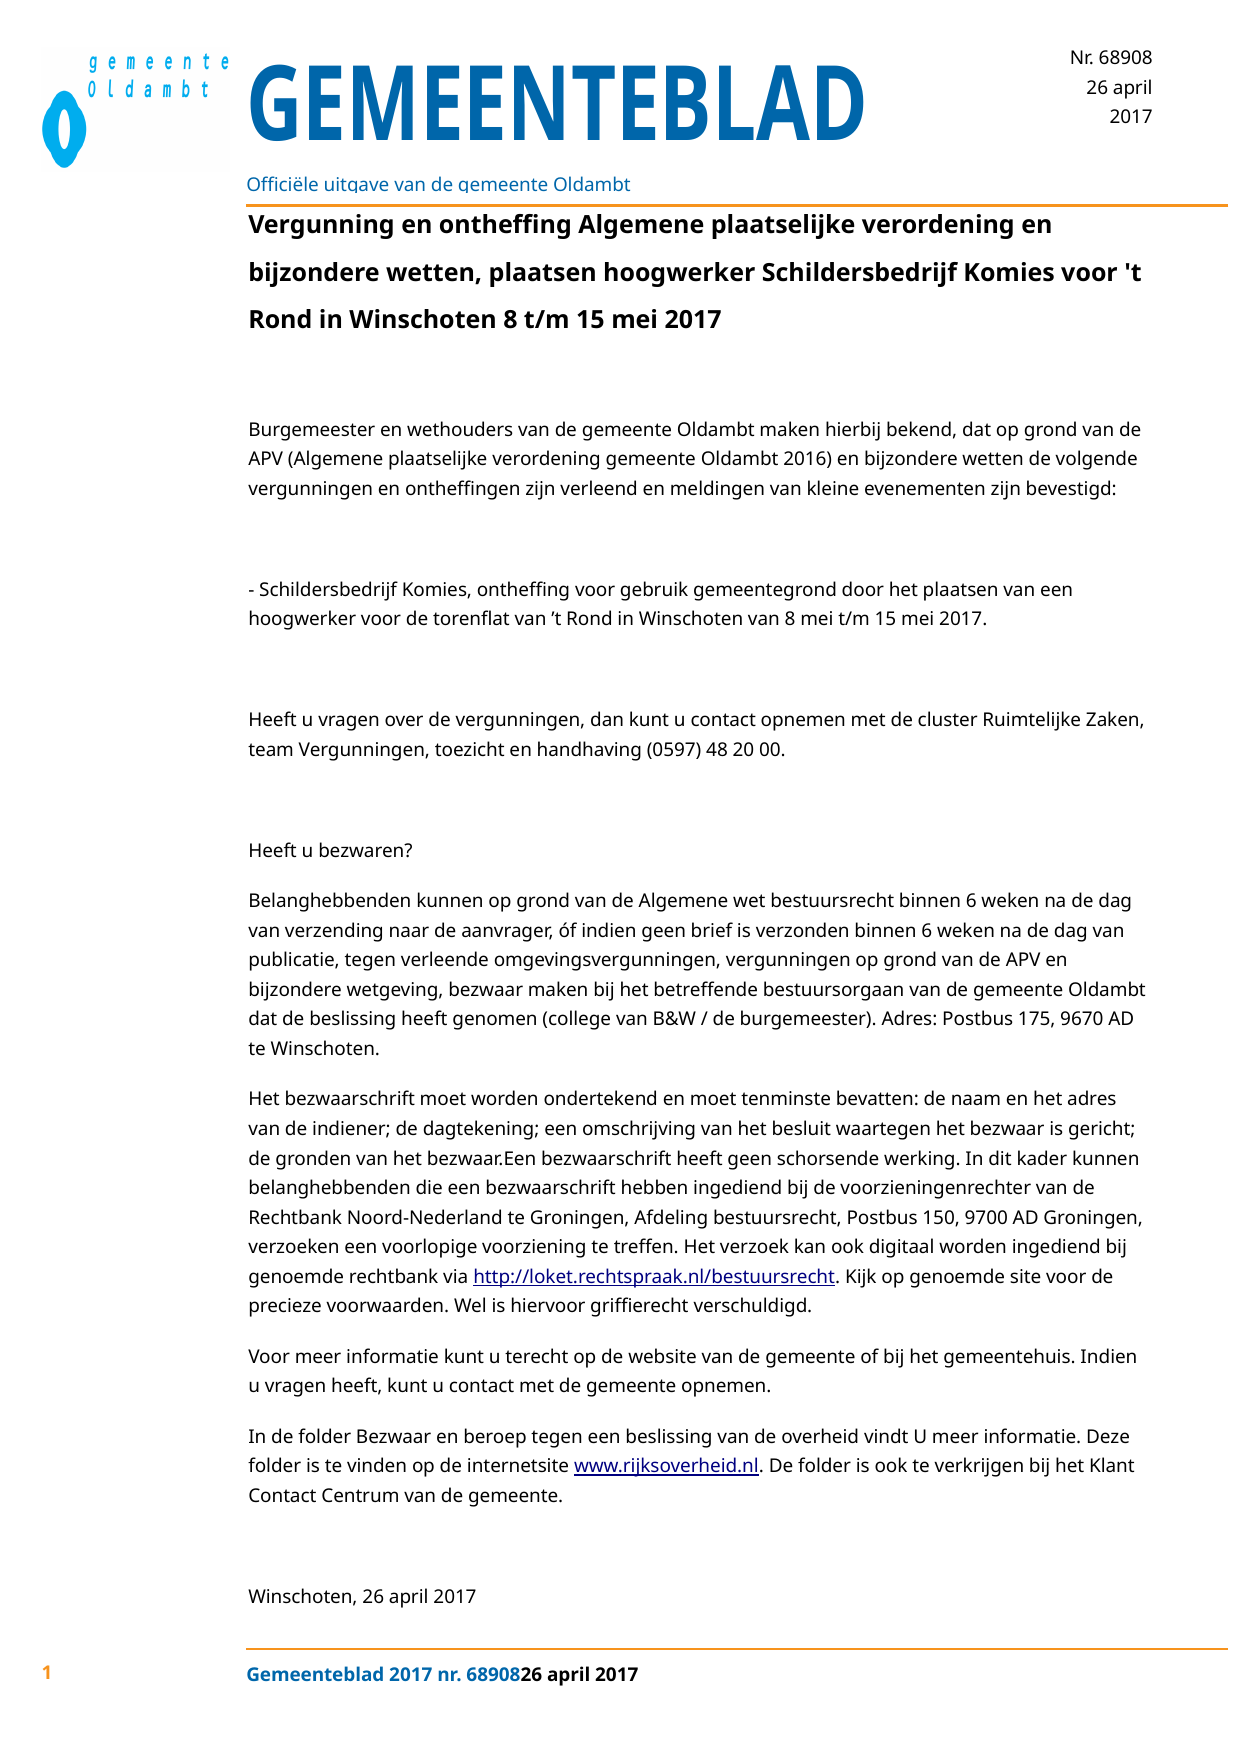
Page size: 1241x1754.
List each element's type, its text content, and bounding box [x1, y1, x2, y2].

text Winschoten, 26 april 2017 [248, 1583, 1152, 1609]
text Belanghebbenden kunnen op grond van de Algemene wet bestuursrecht binnen 6 weken na de dag van verzending naar de aanvrager, óf indien geen brief is verzonden binnen 6 weken na de dag van publicatie, tegen verleende omgevingsvergunningen, vergunningen op grond van de APV en bijzondere wetgeving, bezwaar maken bij het betreffende bestuursorgaan van de gemeente Oldambt dat de beslissing heeft genomen (college van B&W / de burgemeester). Adres: Postbus 175, 9670 AD te Winschoten. [248, 887, 1152, 1061]
text - Schildersbedrijf Komies, ontheffing voor gebruik gemeentegrond door het plaatsen van een hoogwerker voor de torenflat van ’t Rond in Winschoten van 8 mei t/m 15 mei 2017. [248, 576, 1152, 631]
text Burgemeester en wethouders van de gemeente Oldambt maken hierbij bekend, dat op grond van de APV (Algemene plaatselijke verordening gemeente Oldambt 2016) en bijzondere wetten de volgende vergunningen en ontheffingen zijn verleend en meldingen van kleine evenementen zijn bevestigd: [248, 416, 1152, 501]
text Heeft u vragen over de vergunningen, dan kunt u contact opnemen met de cluster Ruimtelijke Zaken, team Vergunningen, toezicht en handhaving (0597) 48 20 00. [248, 706, 1152, 762]
text Het bezwaarschrift moet worden ondertekend en moet tenminste bevatten: de naam en het adres van de indiener; de dagtekening; een omschrijving van het besluit waartegen het bezwaar is gericht; de gronden van het bezwaar.Een bezwaarschrift heeft geen schorsende werking. In dit kader kunnen belanghebbenden die een bezwaarschrift hebben ingediend bij de voorzieningenrechter van de Rechtbank Noord-Nederland te Groningen, Afdeling bestuursrecht, Postbus 150, 9700 AD Groningen, verzoeken een voorlopige voorziening te treffen. Het verzoek kan ook digitaal worden ingediend bij genoemde rechtbank via http://loket.rechtspraak.nl/bestuursrecht. Kijk op genoemde site voor de precieze voorwaarden. Wel is hiervoor griffierecht verschuldigd. [248, 1086, 1152, 1318]
picture [41, 47, 231, 172]
text Voor meer informatie kunt u terecht op de website van de gemeente of bij het gemeentehuis. Indien u vragen heeft, kunt u contact met de gemeente opnemen. [248, 1343, 1152, 1398]
text Heeft u bezwaren? [248, 837, 1152, 862]
text In de folder Bezwaar en beroep tegen een beslissing van de overheid vindt U meer informatie. Deze folder is te vinden op de internetsite www.rijksoverheid.nl. De folder is ook te verkrijgen bij het Klant Contact Centrum van de gemeente. [248, 1423, 1152, 1508]
text Vergunning en ontheffing Algemene plaatselijke verordening en bijzondere wetten, plaatsen hoogwerker Schildersbedrijf Komies voor 't Rond in Winschoten 8 t/m 15 mei 2017 [248, 207, 1152, 336]
